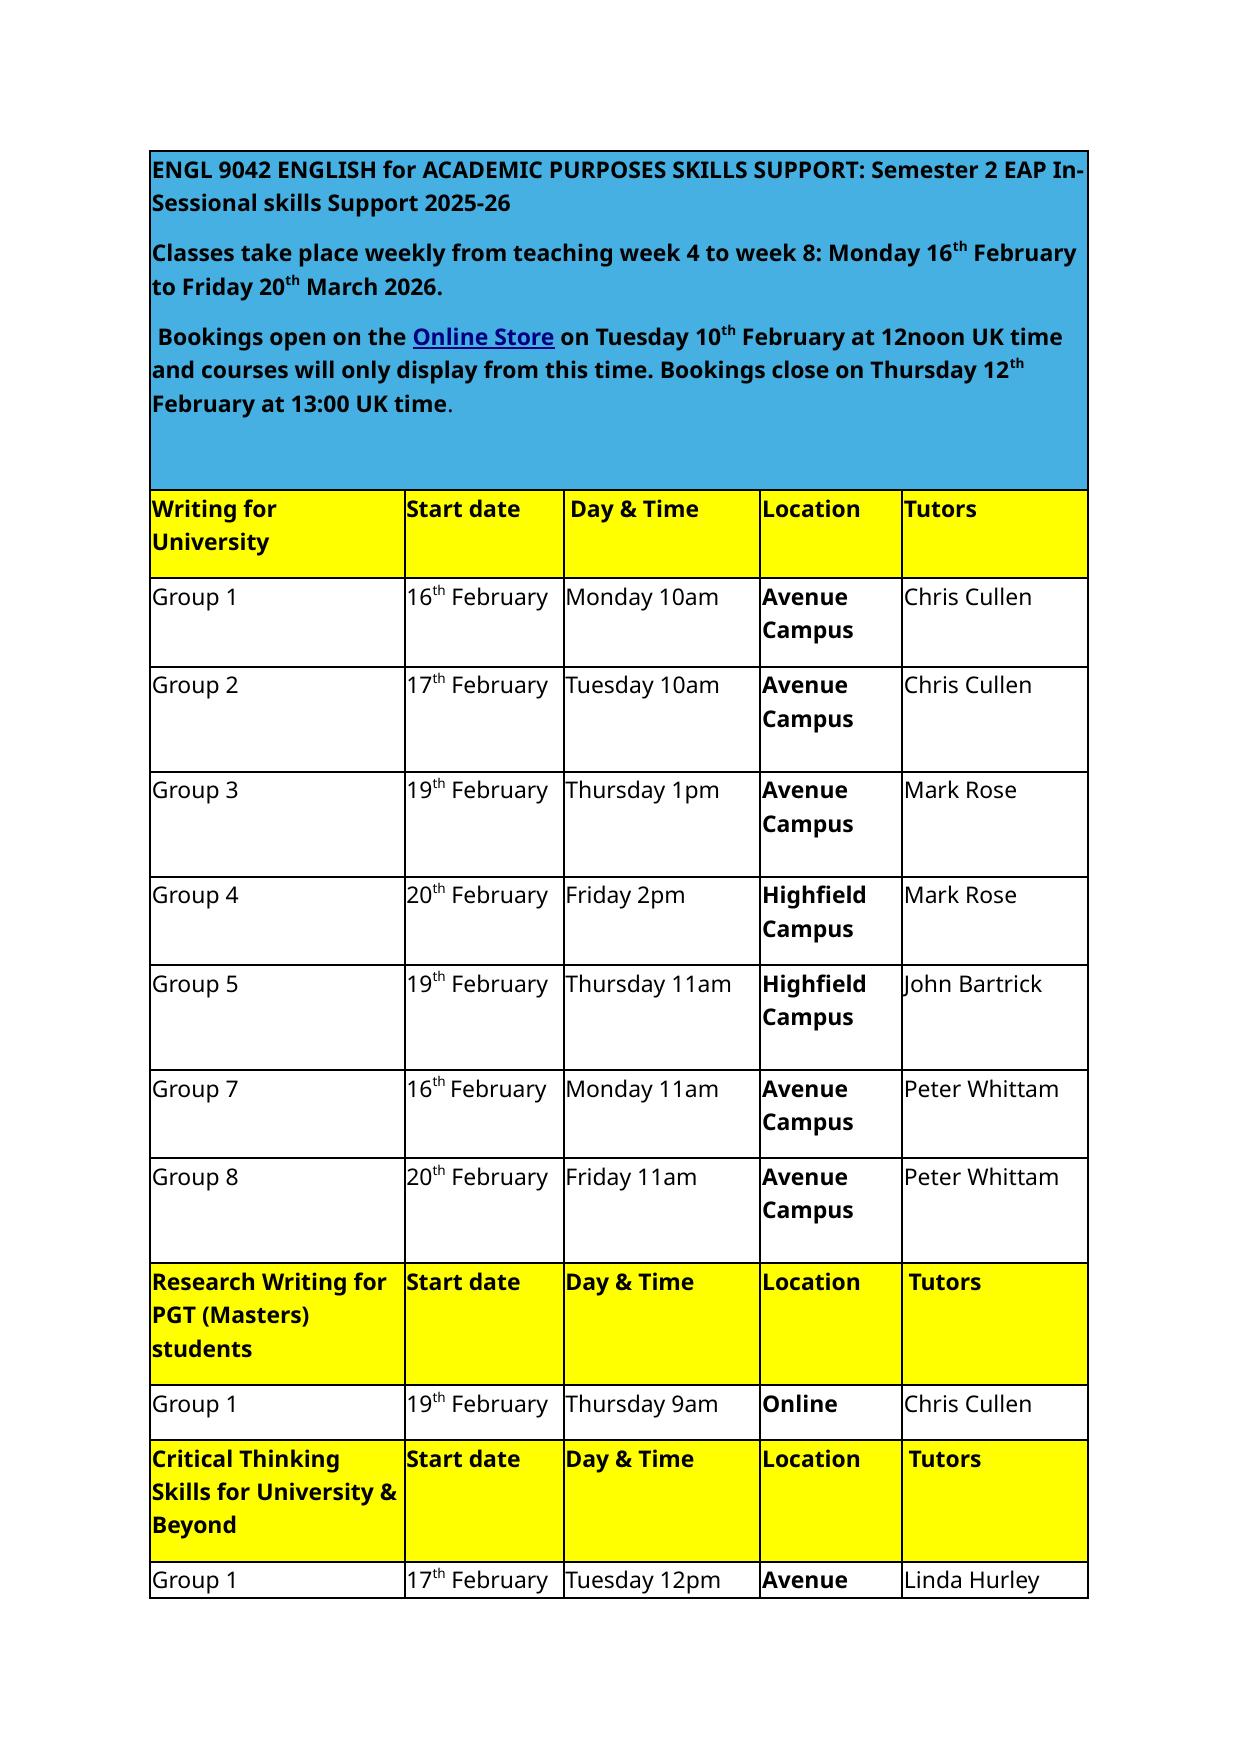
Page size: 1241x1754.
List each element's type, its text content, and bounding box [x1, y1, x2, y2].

table_cell Avenue Campus [761, 1159, 901, 1262]
table_header ENGL 9042 ENGLISH for ACADEMIC PURPOSES SKILLS SUPPORT: Semester 2 EAP In-Sessional skills Support 2025-26 Classes take place weekly from teaching week 4 to week 8: Monday 16th February to Friday 20th March 2026. Bookings open on the Online Store on Tuesday 10th February at 12noon UK time and courses will only display from this time. Bookings close on Thursday 12th February at 13:00 UK time. [151, 152, 1087, 489]
table_cell 20th February [406, 1159, 563, 1262]
table_cell Chris Cullen [903, 668, 1087, 771]
table_cell Mark Rose [903, 878, 1087, 964]
table_cell 16th February [406, 579, 563, 666]
table_cell Avenue Campus [761, 1071, 901, 1157]
table_cell Location [761, 1264, 901, 1384]
table_cell Thursday 9am [565, 1386, 759, 1439]
table_cell 19th February [406, 1386, 563, 1439]
table_cell 17th February [406, 1563, 563, 1597]
table_cell Location [761, 1441, 901, 1561]
table_cell Chris Cullen [903, 579, 1087, 666]
table_cell Group 4 [151, 878, 404, 964]
table_cell Peter Whittam [903, 1071, 1087, 1157]
table_cell Group 7 [151, 1071, 404, 1157]
table_cell Group 5 [151, 966, 404, 1069]
table_cell Tutors [903, 1441, 1087, 1561]
table_cell Group 1 [151, 1563, 404, 1597]
table_cell Avenue Campus [761, 668, 901, 771]
table_cell Linda Hurley [903, 1563, 1087, 1597]
table_cell Group 2 [151, 668, 404, 771]
table_cell Mark Rose [903, 773, 1087, 876]
table_cell Thursday 1pm [565, 773, 759, 876]
table_cell 19th February [406, 966, 563, 1069]
table_cell Chris Cullen [903, 1386, 1087, 1439]
table_cell Writing for University [151, 491, 404, 577]
table_cell Peter Whittam [903, 1159, 1087, 1262]
table_cell John Bartrick [903, 966, 1087, 1069]
table_cell Location [761, 491, 901, 577]
table_cell Avenue Campus [761, 579, 901, 666]
table_cell Group 8 [151, 1159, 404, 1262]
table_cell 17th February [406, 668, 563, 771]
table_cell Research Writing for PGT (Masters) students [151, 1264, 404, 1384]
table_cell Tutors [903, 491, 1087, 577]
table_cell Day & Time [565, 1441, 759, 1561]
table_cell Highfield Campus [761, 966, 901, 1069]
table_cell 19th February [406, 773, 563, 876]
table_cell Tuesday 10am [565, 668, 759, 771]
table_cell Highfield Campus [761, 878, 901, 964]
table_cell Start date [406, 1264, 563, 1384]
table_cell 16th February [406, 1071, 563, 1157]
table_cell Group 1 [151, 579, 404, 666]
table_cell Monday 11am [565, 1071, 759, 1157]
table_cell Group 3 [151, 773, 404, 876]
table_cell Day & Time [565, 1264, 759, 1384]
table_cell Online [761, 1386, 901, 1439]
table_cell Friday 11am [565, 1159, 759, 1262]
table_cell Tuesday 12pm [565, 1563, 759, 1597]
table_cell Avenue [761, 1563, 901, 1597]
table_cell Monday 10am [565, 579, 759, 666]
table_cell Tutors [903, 1264, 1087, 1384]
table_cell Group 1 [151, 1386, 404, 1439]
table_cell Start date [406, 1441, 563, 1561]
table_cell Avenue Campus [761, 773, 901, 876]
table_cell Friday 2pm [565, 878, 759, 964]
table_cell Start date [406, 491, 563, 577]
table_cell 20th February [406, 878, 563, 964]
table_cell Thursday 11am [565, 966, 759, 1069]
table_cell Day & Time [565, 491, 759, 577]
table_cell Critical Thinking Skills for University & Beyond [151, 1441, 404, 1561]
